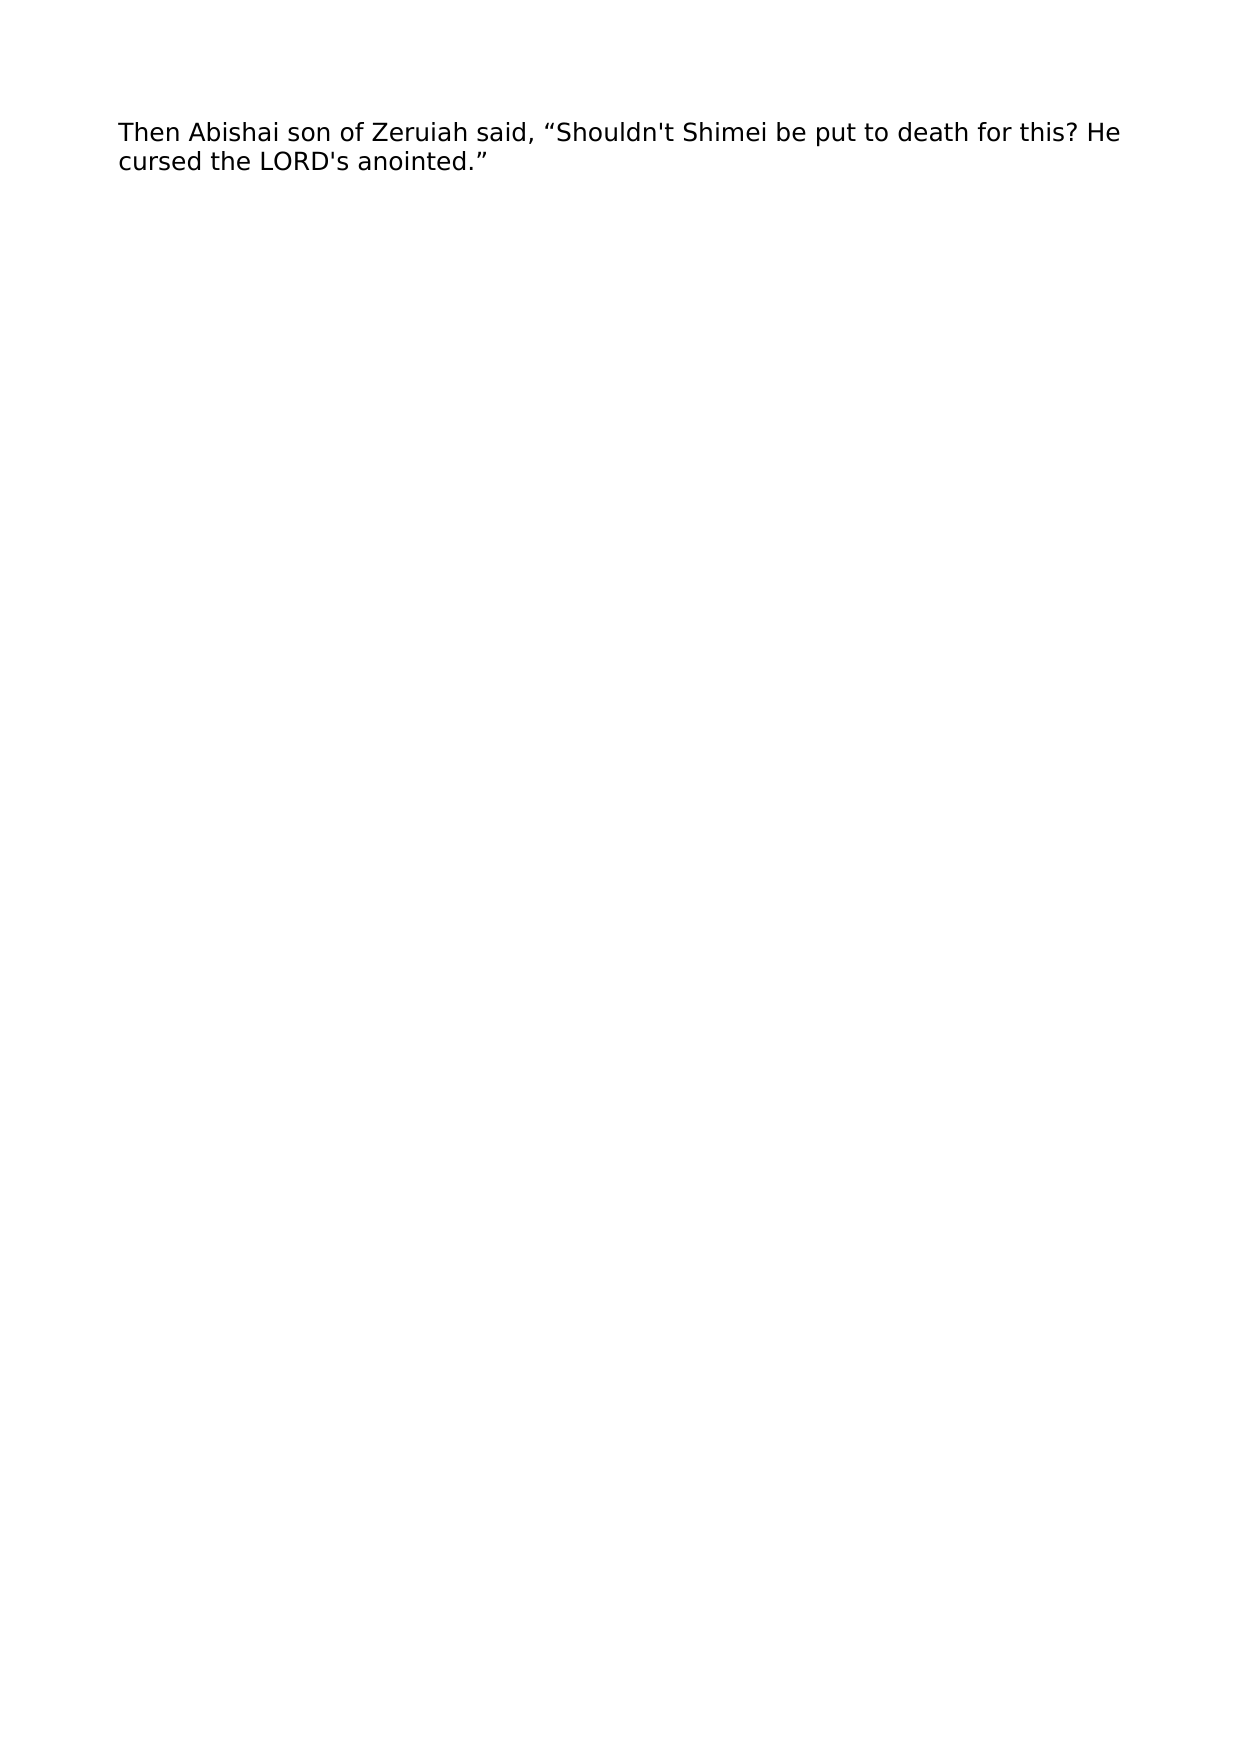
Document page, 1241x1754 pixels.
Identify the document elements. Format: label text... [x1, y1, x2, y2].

text Then Abishai son of Zeruiah said, “Shouldn't Shimei be put to death for this? He cursed the LORD's anointed.” [118, 118, 1122, 176]
